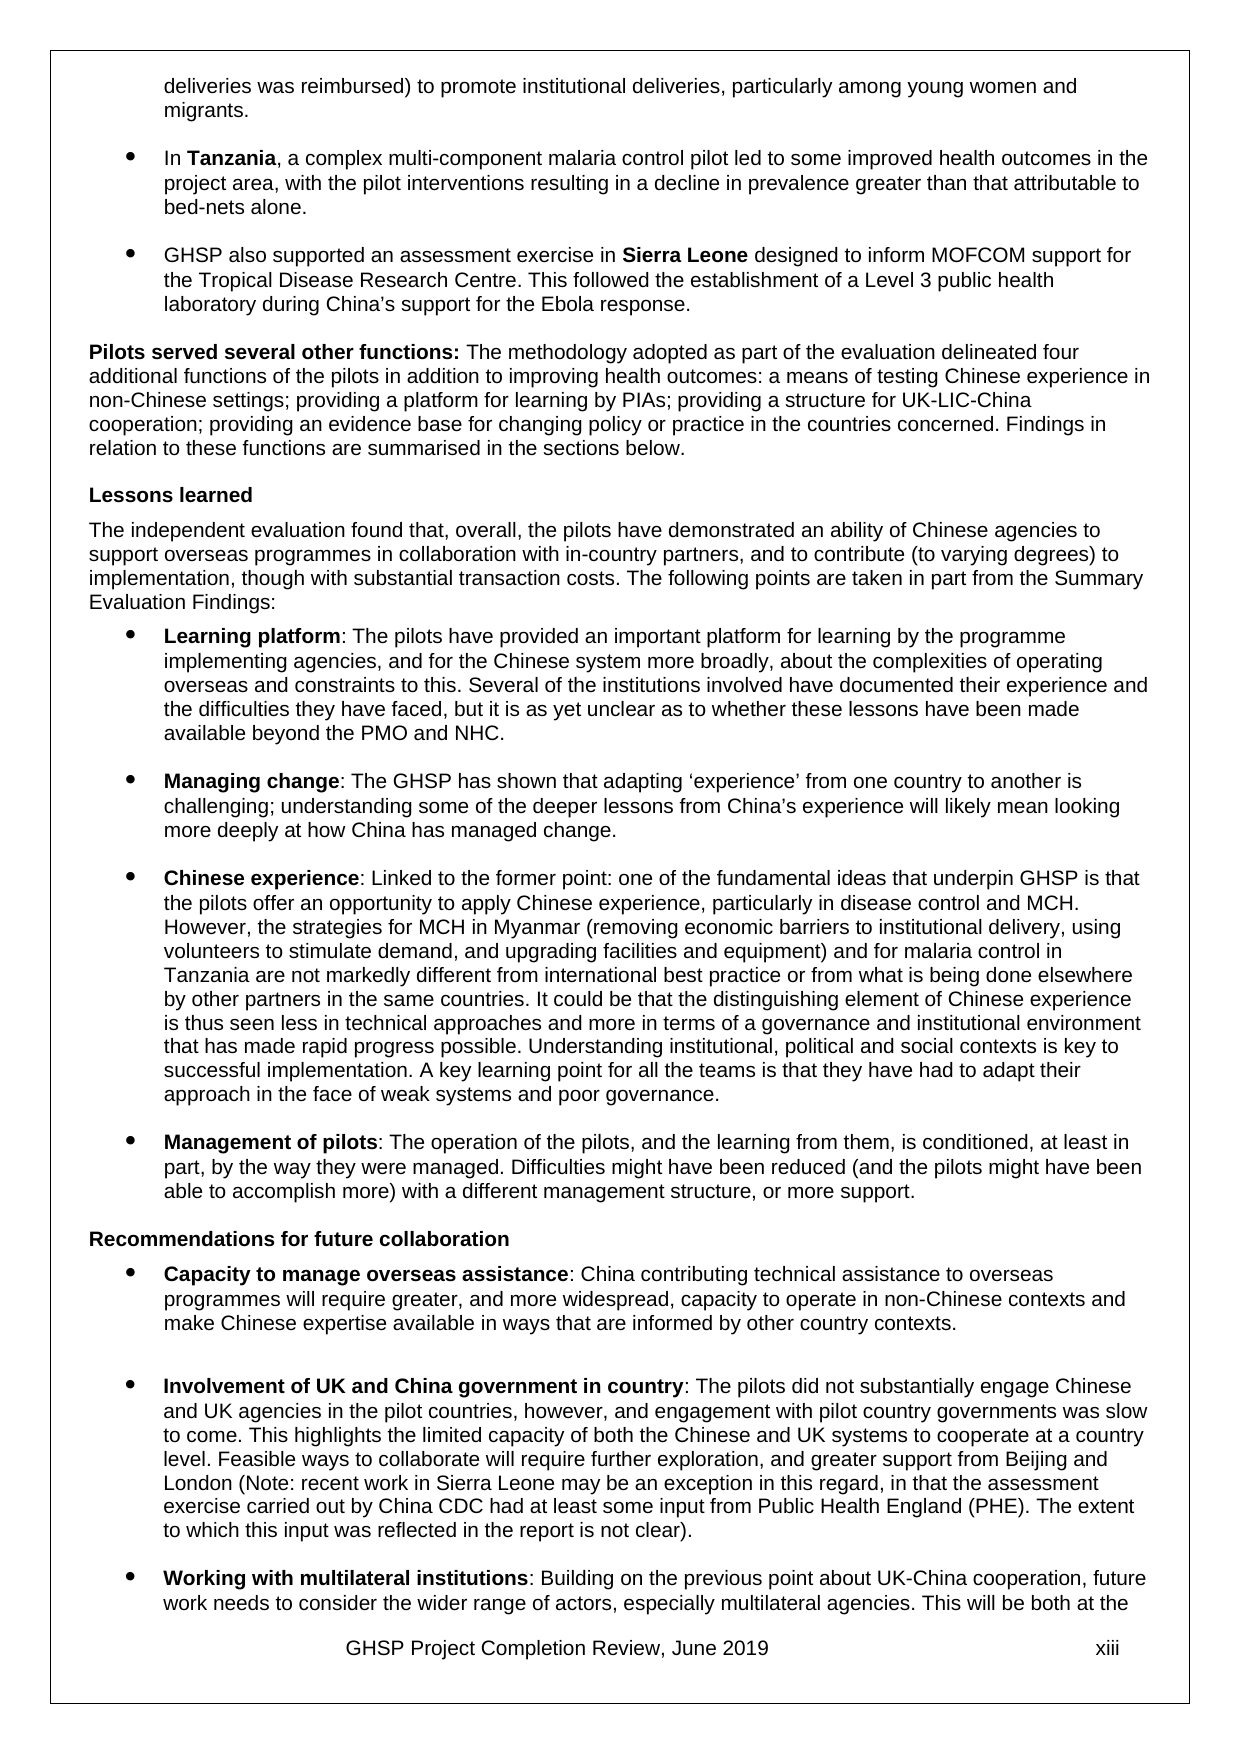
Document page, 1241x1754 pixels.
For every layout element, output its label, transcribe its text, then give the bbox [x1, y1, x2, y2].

list Working with multilateral institutions: Building on the previous point about UK-China cooperation, future work needs to consider the wider range of actors, especially multilateral agencies. This will be both at the [126, 1566, 1152, 1615]
text Recommendations for future collaboration [89, 1227, 1152, 1251]
text Lessons learned [89, 483, 1152, 507]
text The independent evaluation found that, overall, the pilots have demonstrated an ability of Chinese agencies to support overseas programmes in collaboration with in-country partners, and to contribute (to varying degrees) to implementation, though with substantial transaction costs. The following points are taken in part from the Summary Evaluation Findings: [89, 518, 1152, 613]
list Managing change: The GHSP has shown that adapting ‘experience’ from one country to another is challenging; understanding some of the deeper lessons from China’s experience will likely mean looking more deeply at how China has managed change. [126, 769, 1152, 842]
list deliveries was reimbursed) to promote institutional deliveries, particularly among young women and migrants. [126, 74, 1152, 122]
list GHSP also supported an assessment exercise in Sierra Leone designed to inform MOFCOM support for the Tropical Disease Research Centre. This followed the establishment of a Level 3 public health laboratory during China’s support for the Ebola response. [126, 243, 1152, 316]
list Capacity to manage overseas assistance: China contributing technical assistance to overseas programmes will require greater, and more widespread, capacity to operate in non-Chinese contexts and make Chinese expertise available in ways that are informed by other country contexts. [126, 1261, 1152, 1363]
list Management of pilots: The operation of the pilots, and the learning from them, is conditioned, at least in part, by the way they were managed. Difficulties might have been reduced (and the pilots might have been able to accomplish more) with a different management structure, or more support. [126, 1130, 1152, 1203]
list Involvement of UK and China government in country: The pilots did not substantially engage Chinese and UK agencies in the pilot countries, however, and engagement with pilot country governments was slow to come. This highlights the limited capacity of both the Chinese and UK systems to cooperate at a country level. Feasible ways to collaborate will require further exploration, and greater support from Beijing and London (Note: recent work in Sierra Leone may be an exception in this regard, in that the assessment exercise carried out by China CDC had at least some input from Public Health England (PHE). The extent to which this input was reflected in the report is not clear). [126, 1373, 1152, 1542]
text Pilots served several other functions: The methodology adopted as part of the evaluation delineated four additional functions of the pilots in addition to improving health outcomes: a means of testing Chinese experience in non-Chinese settings; providing a platform for learning by PIAs; providing a structure for UK-LIC-China cooperation; providing an evidence base for changing policy or practice in the countries concerned. Findings in relation to these functions are summarised in the sections below. [89, 339, 1152, 459]
list Learning platform: The pilots have provided an important platform for learning by the programme implementing agencies, and for the Chinese system more broadly, about the complexities of operating overseas and constraints to this. Several of the institutions involved have documented their experience and the difficulties they have faced, but it is as yet unclear as to whether these lessons have been made available beyond the PMO and NHC. [126, 624, 1152, 745]
list In Tanzania, a complex multi-component malaria control pilot led to some improved health outcomes in the project area, with the pilot interventions resulting in a decline in prevalence greater than that attributable to bed-nets alone. [126, 146, 1152, 219]
list Chinese experience: Linked to the former point: one of the fundamental ideas that underpin GHSP is that the pilots offer an opportunity to apply Chinese experience, particularly in disease control and MCH. However, the strategies for MCH in Myanmar (removing economic barriers to institutional delivery, using volunteers to stimulate demand, and upgrading facilities and equipment) and for malaria control in Tanzania are not markedly different from international best practice or from what is being done elsewhere by other partners in the same countries. It could be that the distinguishing element of Chinese experience is thus seen less in technical approaches and more in terms of a governance and institutional environment that has made rapid progress possible. Understanding institutional, political and social contexts is key to successful implementation. A key learning point for all the teams is that they have had to adapt their approach in the face of weak systems and poor governance. [126, 866, 1152, 1106]
